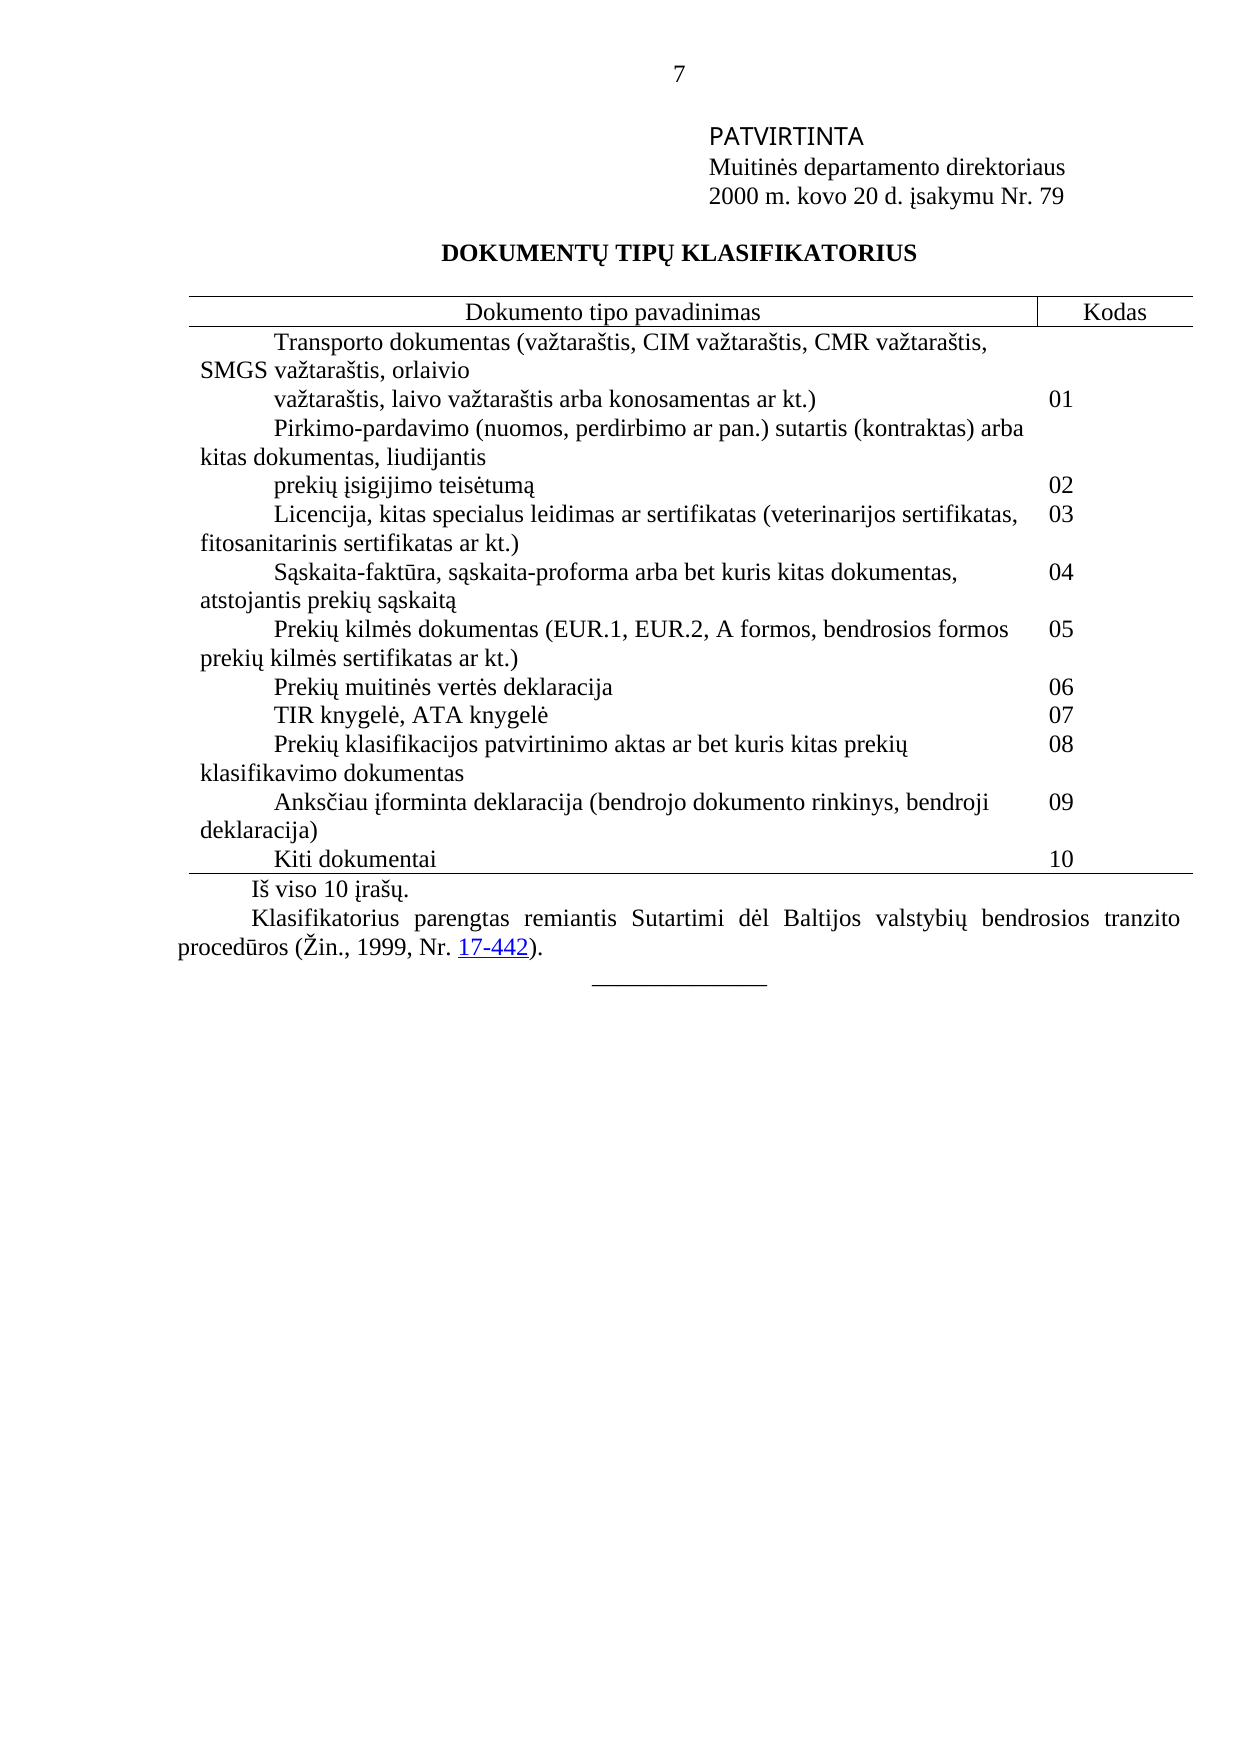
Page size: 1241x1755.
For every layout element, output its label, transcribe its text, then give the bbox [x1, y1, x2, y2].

table_cell [1037, 327, 1192, 384]
table_cell [1037, 413, 1192, 471]
table_cell 05 [1037, 614, 1192, 672]
table_cell 07 [1037, 701, 1192, 729]
text Muitinės departamento direktoriaus [177, 152, 1181, 181]
table_cell Licencija, kitas specialus leidimas ar sertifikatas (veterinarijos sertifikatas, fitosanitarinis sertifikatas ar kt.) [189, 499, 1037, 557]
table_cell 04 [1037, 557, 1192, 614]
table_cell Prekių klasifikacijos patvirtinimo aktas ar bet kuris kitas prekių klasifikavimo dokumentas [189, 729, 1037, 787]
table_cell 06 [1037, 672, 1192, 701]
text ______________ [177, 960, 1181, 989]
text Iš viso 10 įrašų. [177, 874, 1181, 903]
table_cell prekių įsigijimo teisėtumą [189, 471, 1037, 499]
table_cell Prekių kilmės dokumentas (EUR.1, EUR.2, A formos, bendrosios formos prekių kilmės sertifikatas ar kt.) [189, 614, 1037, 672]
table_cell Prekių muitinės vertės deklaracija [189, 672, 1037, 701]
table_cell Pirkimo-pardavimo (nuomos, perdirbimo ar pan.) sutartis (kontraktas) arba kitas dokumentas, liudijantis [189, 413, 1037, 471]
table_header Dokumento tipo pavadinimas [189, 297, 1037, 326]
table_cell 01 [1037, 384, 1192, 413]
text DOKUMENTŲ TIPŲ KLASIFIKATORIUS [177, 238, 1181, 267]
text PATVIRTINTA [709, 118, 1181, 152]
table_header Kodas [1038, 297, 1192, 326]
table_cell 09 [1037, 787, 1192, 844]
table_cell TIR knygelė, ATA knygelė [189, 701, 1037, 729]
table_cell Kiti dokumentai [189, 844, 1037, 873]
table_cell važtaraštis, laivo važtaraštis arba konosamentas ar kt.) [189, 384, 1037, 413]
table_cell Anksčiau įforminta deklaracija (bendrojo dokumento rinkinys, bendroji deklaracija) [189, 787, 1037, 844]
table_cell 08 [1037, 729, 1192, 787]
table_cell 03 [1037, 499, 1192, 557]
table_cell Transporto dokumentas (važtaraštis, CIM važtaraštis, CMR važtaraštis, SMGS važtaraštis, orlaivio [189, 327, 1037, 384]
text Klasifikatorius parengtas remiantis Sutartimi dėl Baltijos valstybių bendrosios tranzito procedūros (Žin., 1999, Nr. 17-442). [177, 903, 1181, 960]
text 2000 m. kovo 20 d. įsakymu Nr. 79 [177, 181, 1181, 210]
table_cell 02 [1037, 471, 1192, 499]
table_cell Sąskaita-faktūra, sąskaita-proforma arba bet kuris kitas dokumentas, atstojantis prekių sąskaitą [189, 557, 1037, 614]
table_cell 10 [1037, 844, 1192, 873]
